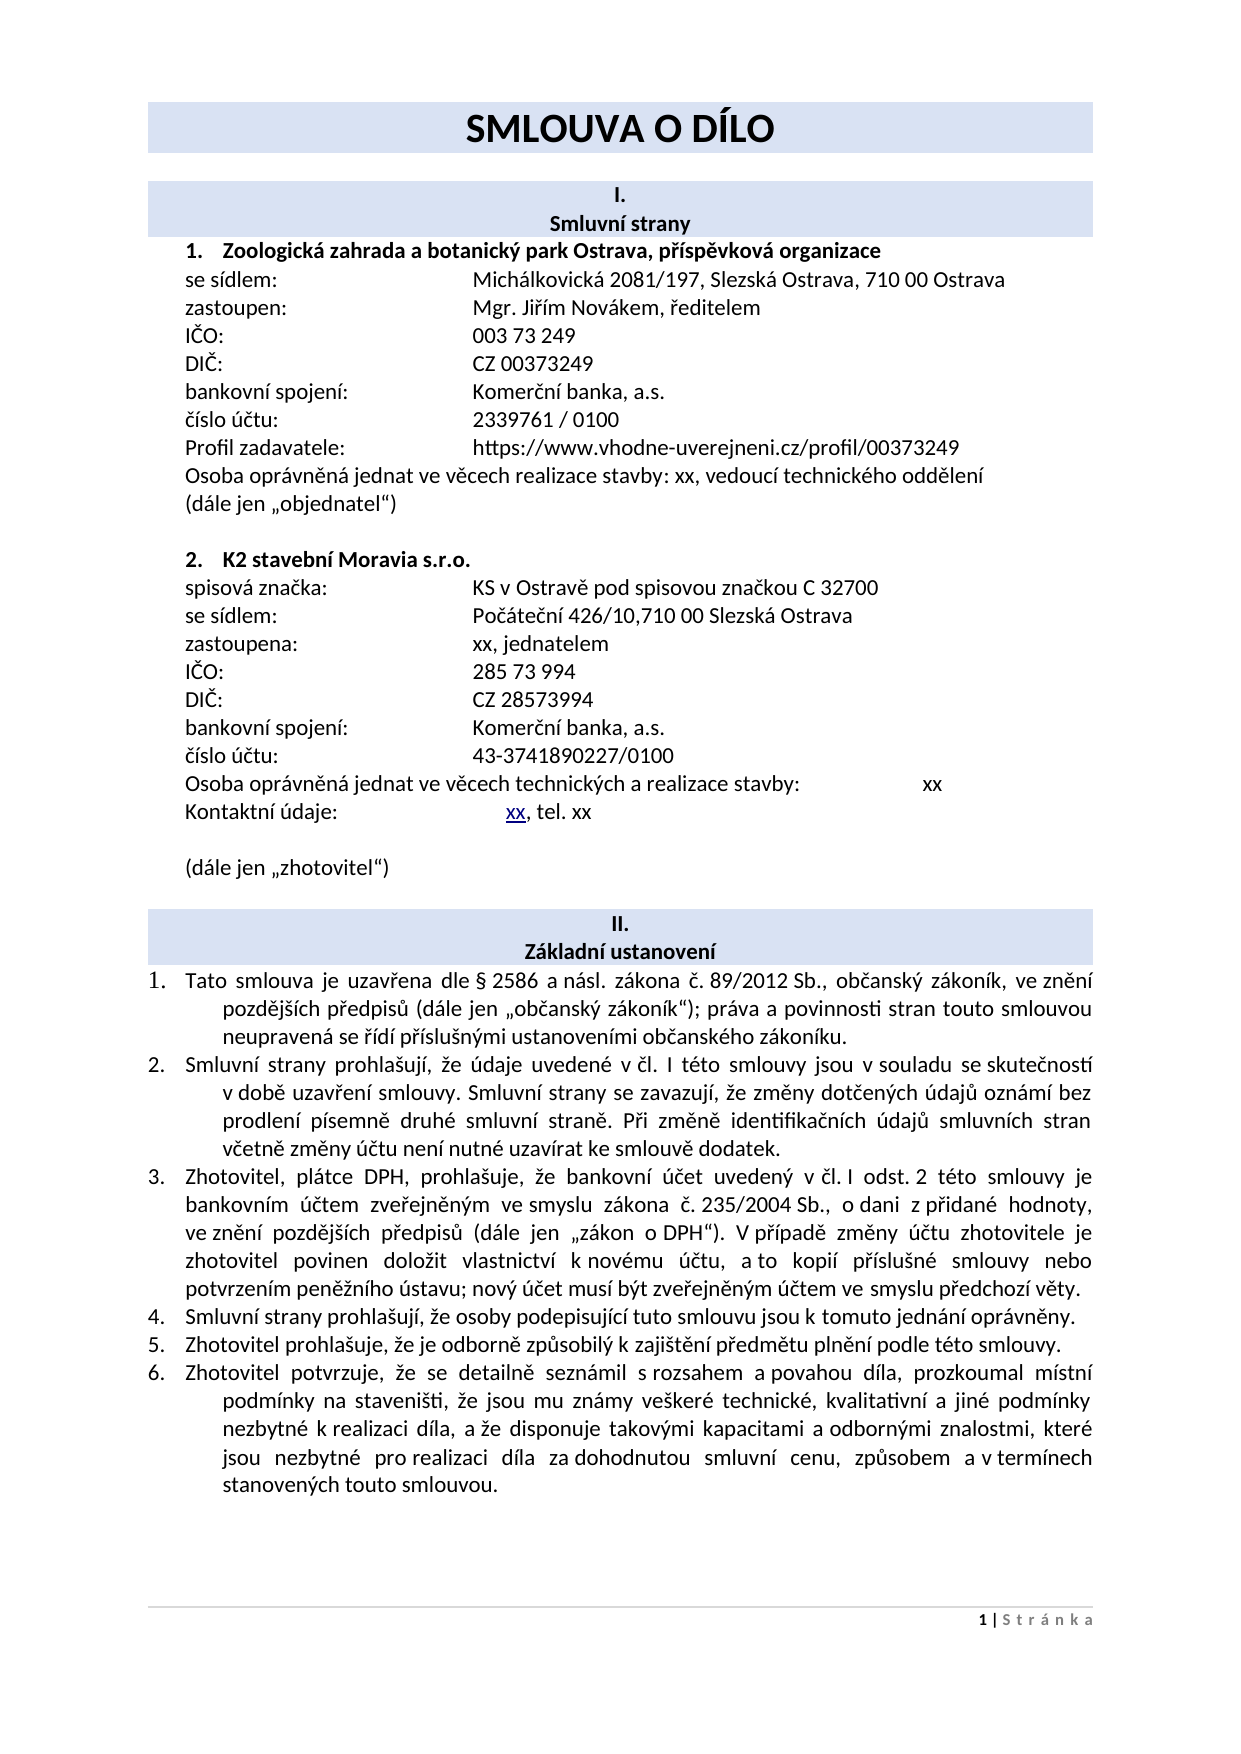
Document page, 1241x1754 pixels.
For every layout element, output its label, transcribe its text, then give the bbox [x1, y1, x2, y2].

list Tato smlouva je uzavřena dle § 2586 a násl. zákona č. 89/2012 Sb., občanský zákoník, ve znění pozdějších předpisů (dále jen „občanský zákoník“); práva a povinnosti stran touto smlouvou neupravená se řídí příslušnými ustanoveními občanského zákoníku. [148, 965, 1093, 1050]
text (dále jen „zhotovitel“) [185, 853, 1093, 881]
text DIČ: CZ 00373249 [185, 349, 1093, 377]
text bankovní spojení: Komerční banka, a.s. [185, 713, 1093, 741]
text I. Smluvní strany [148, 181, 1093, 237]
text číslo účtu: 43-3741890227/0100 [185, 741, 1093, 769]
text Profil zadavatele: https://www.vhodne-uverejneni.cz/profil/00373249 [185, 433, 1093, 461]
text II. Základní ustanovení [148, 909, 1093, 965]
text (dále jen „objednatel“) [185, 489, 1093, 517]
text bankovní spojení: Komerční banka, a.s. [185, 377, 1093, 405]
text zastoupen: Mgr. Jiřím Novákem, ředitelem [185, 293, 1093, 321]
list Zhotovitel potvrzuje, že se detailně seznámil s rozsahem a povahou díla, prozkoumal místní podmínky na staveništi, že jsou mu známy veškeré technické, kvalitativní a jiné podmínky nezbytné k realizaci díla, a že disponuje takovými kapacitami a odbornými znalostmi, které jsou nezbytné pro realizaci díla za dohodnutou smluvní cenu, způsobem a v termínech stanovených touto smlouvou. [148, 1358, 1093, 1499]
list Zhotovitel prohlašuje, že je odborně způsobilý k zajištění předmětu plnění podle této smlouvy. [148, 1331, 1093, 1358]
text Smlouva o dílo [148, 102, 1093, 153]
text Kontaktní údaje: xx, tel. xx [185, 797, 1093, 825]
text IČO: 003 73 249 [185, 321, 1093, 349]
text číslo účtu: 2339761 / 0100 [185, 405, 1093, 433]
list K2 stavební Moravia s.r.o. [185, 545, 1093, 573]
text DIČ: CZ 28573994 [185, 685, 1093, 713]
text Osoba oprávněná jednat ve věcech realizace stavby: xx, vedoucí technického oddělení [185, 461, 1093, 489]
list Smluvní strany prohlašují, že údaje uvedené v čl. I této smlouvy jsou v souladu se skutečností v době uzavření smlouvy. Smluvní strany se zavazují, že změny dotčených údajů oznámí bez prodlení písemně druhé smluvní straně. Při změně identifikačních údajů smluvních stran včetně změny účtu není nutné uzavírat ke smlouvě dodatek. [148, 1050, 1093, 1162]
text IČO: 285 73 994 [185, 657, 1093, 685]
text spisová značka: KS v Ostravě pod spisovou značkou C 32700 [185, 573, 1093, 601]
list Zoologická zahrada a botanický park Ostrava, příspěvková organizace [185, 237, 1093, 265]
text se sídlem: Michálkovická 2081/197, Slezská Ostrava, 710 00 Ostrava [185, 265, 1093, 293]
list Zhotovitel, plátce DPH, prohlašuje, že bankovní účet uvedený v čl. I odst. 2 této smlouvy je bankovním účtem zveřejněným ve smyslu zákona č. 235/2004 Sb., o dani z přidané hodnoty, ve znění pozdějších předpisů (dále jen „zákon o DPH“). V případě změny účtu zhotovitele je zhotovitel povinen doložit vlastnictví k novému účtu, a to kopií příslušné smlouvy nebo potvrzením peněžního ústavu; nový účet musí být zveřejněným účtem ve smyslu předchozí věty. [148, 1162, 1093, 1302]
list Smluvní strany prohlašují, že osoby podepisující tuto smlouvu jsou k tomuto jednání oprávněny. [148, 1302, 1093, 1331]
text se sídlem: Počáteční 426/10,710 00 Slezská Ostrava [185, 601, 1093, 629]
text zastoupena: xx, jednatelem [185, 629, 1093, 657]
text Osoba oprávněná jednat ve věcech technických a realizace stavby: xx [185, 769, 1093, 797]
